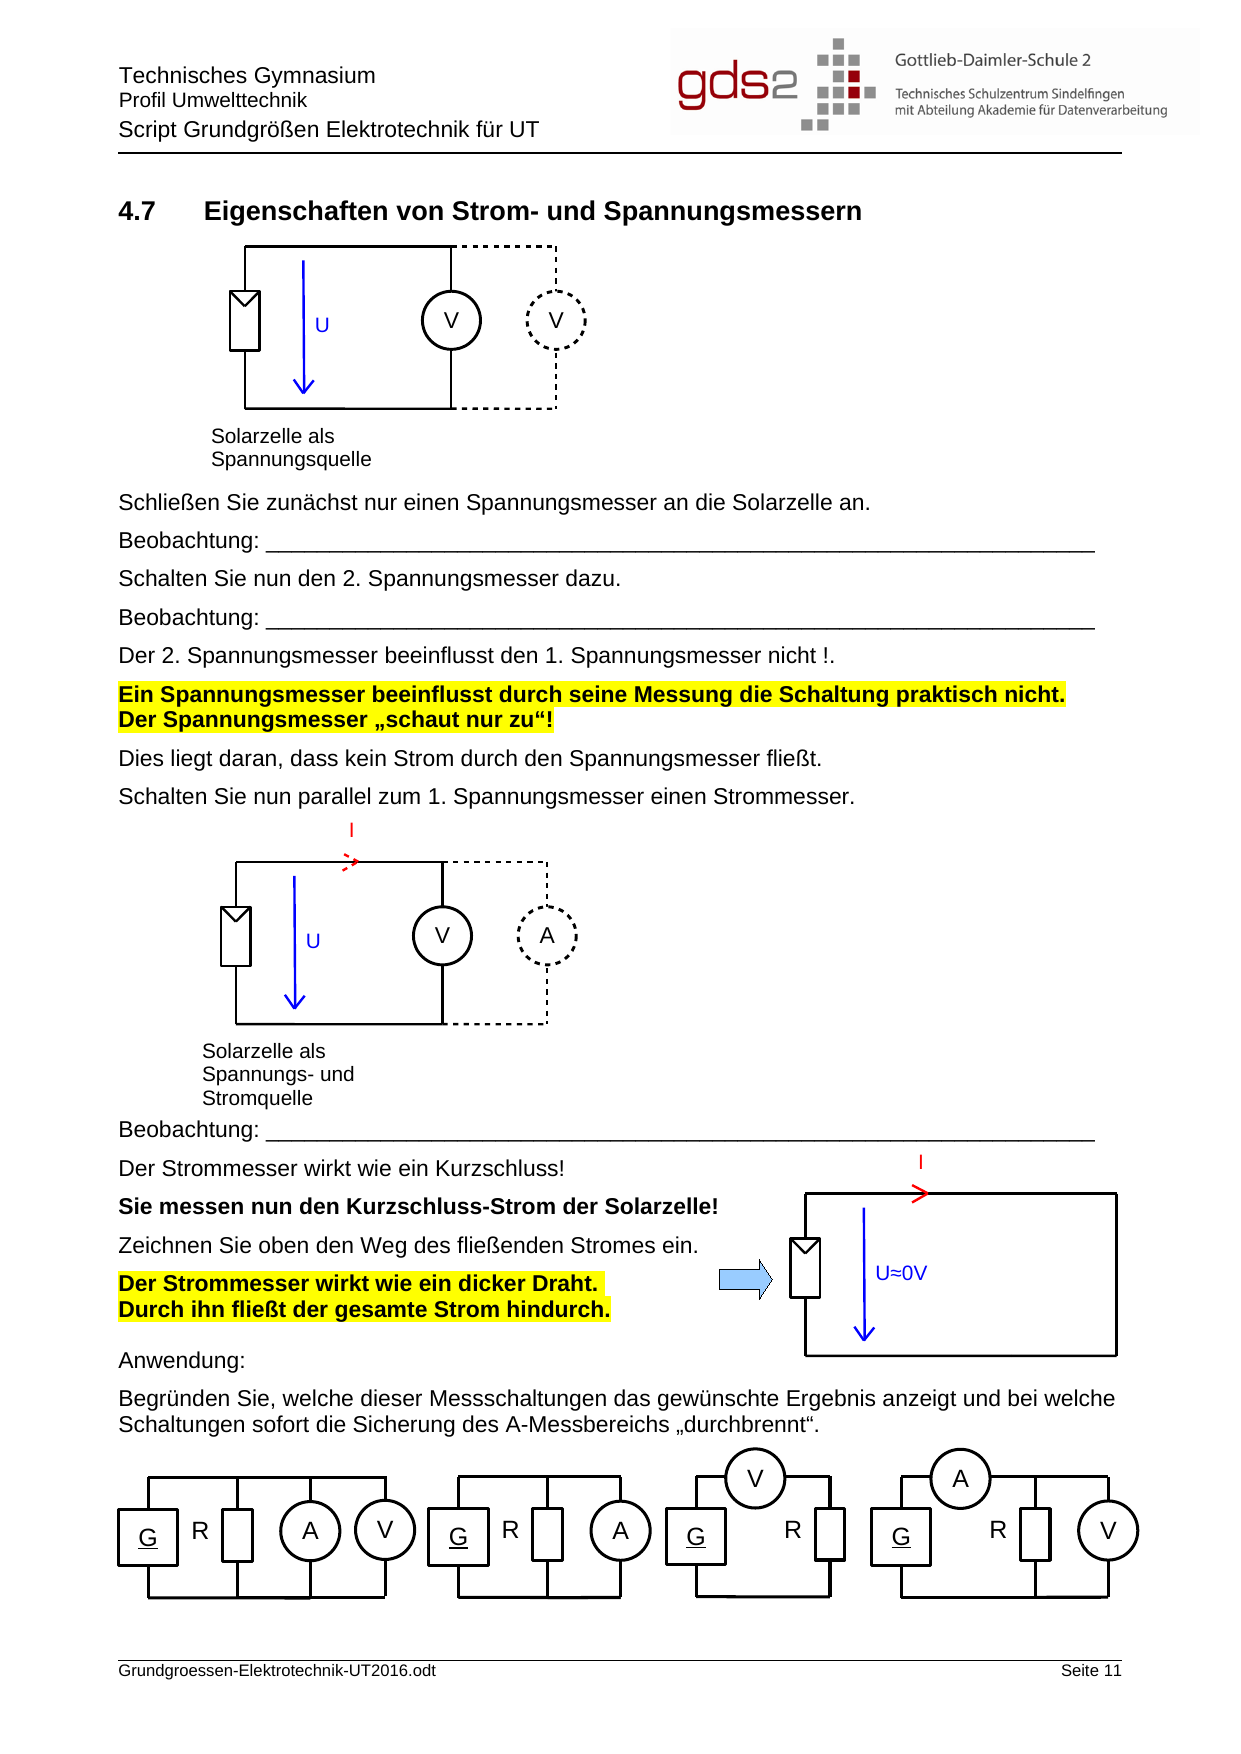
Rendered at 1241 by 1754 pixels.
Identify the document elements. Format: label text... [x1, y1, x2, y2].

text Schließen Sie zunächst nur einen Spannungsmesser an die Solarzelle an. Beobachtung: _________________________________________________________________ [118, 489, 1122, 553]
picture [670, 28, 1201, 135]
text Dies liegt daran, dass kein Strom durch den Spannungsmesser fließt. [118, 745, 1122, 771]
text Der Strommesser wirkt wie ein dicker Draht. Durch ihn fließt der gesamte Strom hindurch. [118, 1271, 804, 1348]
text Beobachtung: _________________________________________________________________ [118, 1117, 1122, 1143]
text Der Strommesser wirkt wie ein dicker Draht. Durch ihn fließt der gesamte Strom hindurch. [807, 1271, 1115, 1348]
text Anwendung: [118, 1348, 1122, 1373]
subtitle Eigenschaften von Strom- und Spannungsmessern [118, 196, 1122, 226]
text Beobachtung: _________________________________________________________________ [118, 604, 1122, 630]
text Der 2. Spannungsmesser beeinflusst den 1. Spannungsmesser nicht !. [118, 643, 1122, 668]
text Der Strommesser wirkt wie ein Kurzschluss! Sie messen nun den Kurzschluss-Strom der Solarzelle! Zeichnen Sie oben den Weg des fließenden Stromes ein. [118, 1155, 1122, 1258]
text Begründen Sie, welche dieser Messschaltungen das gewünschte Ergebnis anzeigt und bei welche Schaltungen sofort die Sicherung des A-Messbereichs „durchbrennt“. [118, 1386, 1122, 1437]
text Schalten Sie nun den 2. Spannungsmesser dazu. [118, 566, 1122, 592]
text Schalten Sie nun parallel zum 1. Spannungsmesser einen Strommesser. [118, 784, 1122, 809]
text Der Spannungsmesser „schaut nur zu“! [118, 707, 1122, 733]
text Ein Spannungsmesser beeinflusst durch seine Messung die Schaltung praktisch nicht. [118, 681, 1122, 707]
